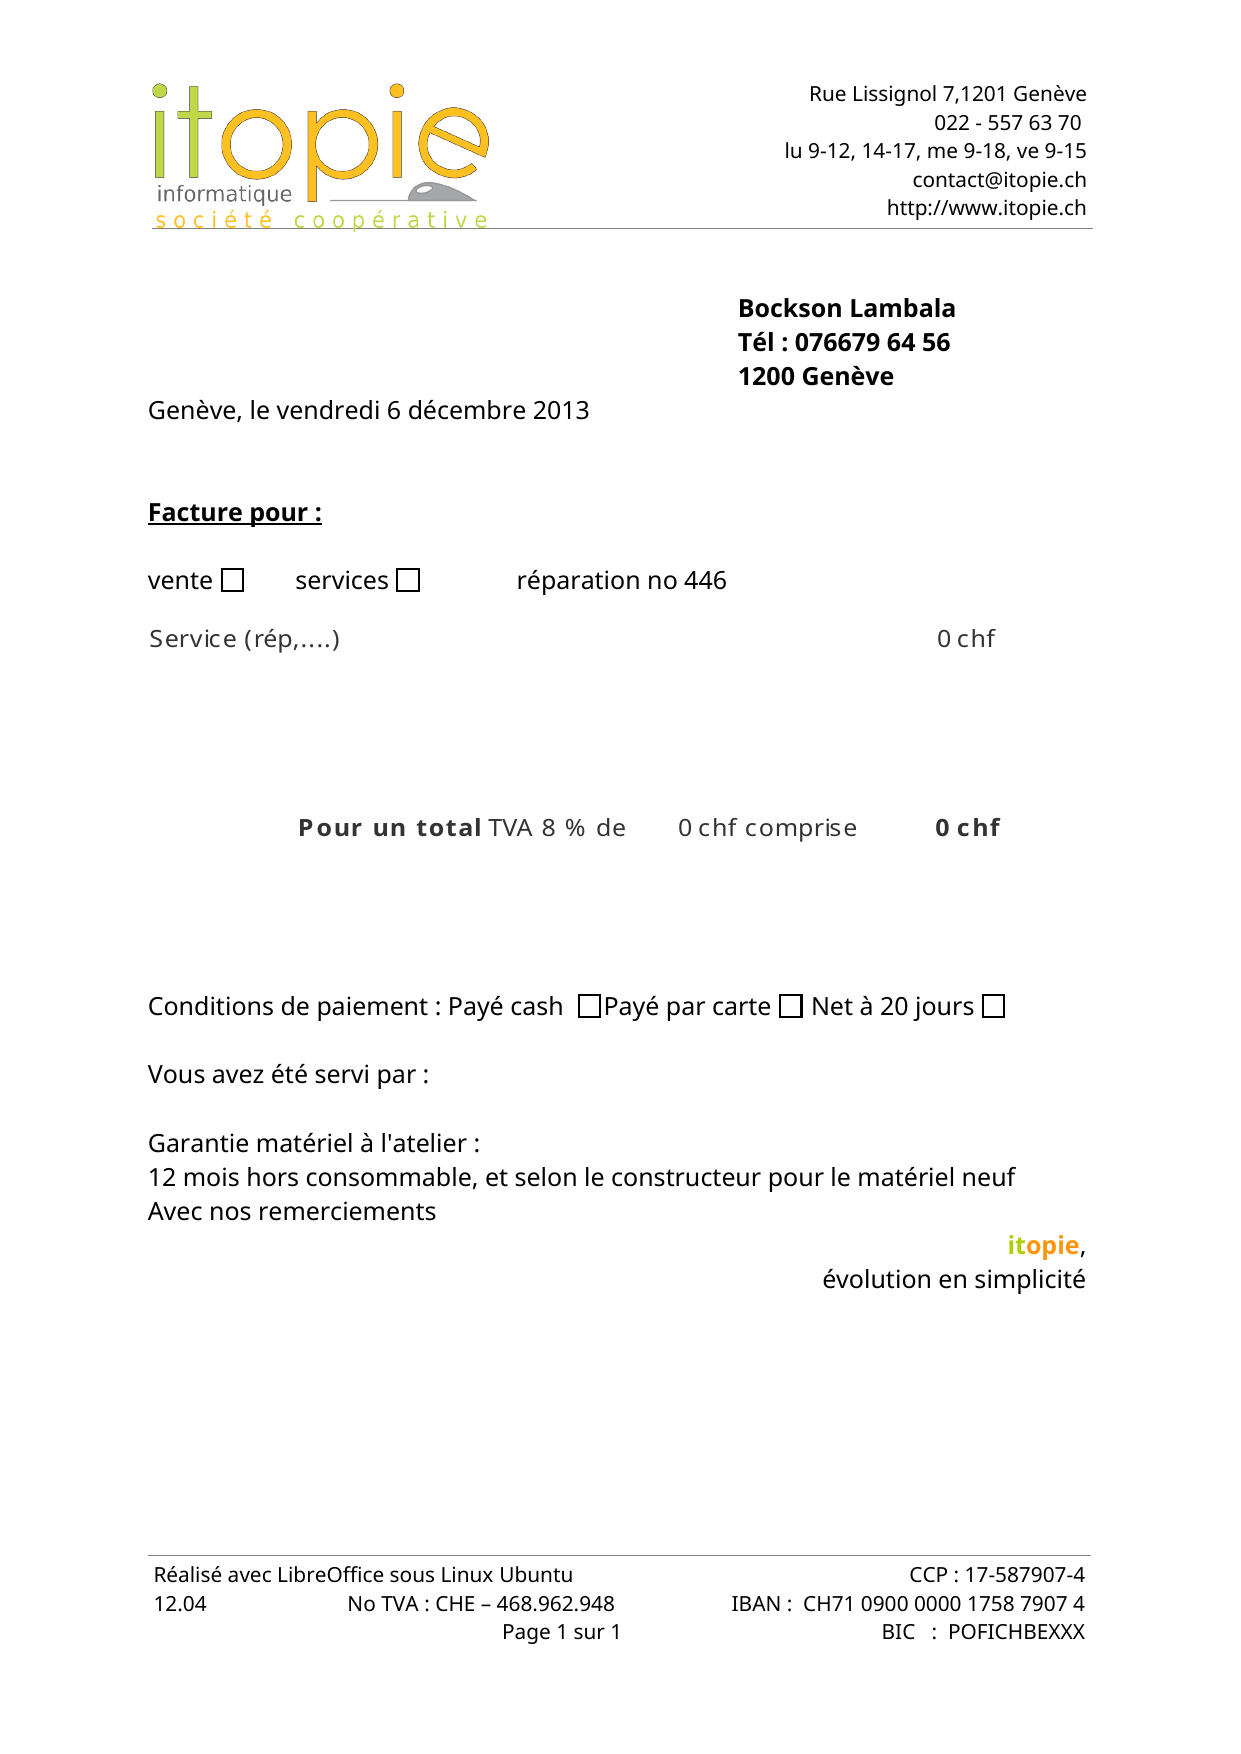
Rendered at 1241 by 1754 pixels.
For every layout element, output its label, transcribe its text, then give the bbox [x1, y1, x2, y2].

text 12 mois hors consommable, et selon le constructeur pour le matériel neuf [148, 1159, 1093, 1193]
text Conditions de paiement : Payé cash Payé par carte Net à 20 jours [148, 989, 1093, 1023]
text itopie, [148, 1227, 1093, 1262]
text Garantie matériel à l'atelier : [148, 1125, 1093, 1159]
text Genève, le vendredi 6 décembre 2013 [148, 392, 1093, 427]
text Bockson Lambala [148, 290, 1093, 324]
text Vous avez été servi par : [148, 1057, 1093, 1091]
text 1200 Genève [148, 358, 1093, 392]
text Facture pour : [148, 495, 1093, 529]
text vente services réparation no 446 [148, 563, 1093, 597]
text Tél : 076679 64 56 [148, 324, 1093, 358]
text évolution en simplicité [148, 1262, 1093, 1296]
text Avec nos remerciements [148, 1193, 1093, 1227]
picture [138, 72, 500, 244]
